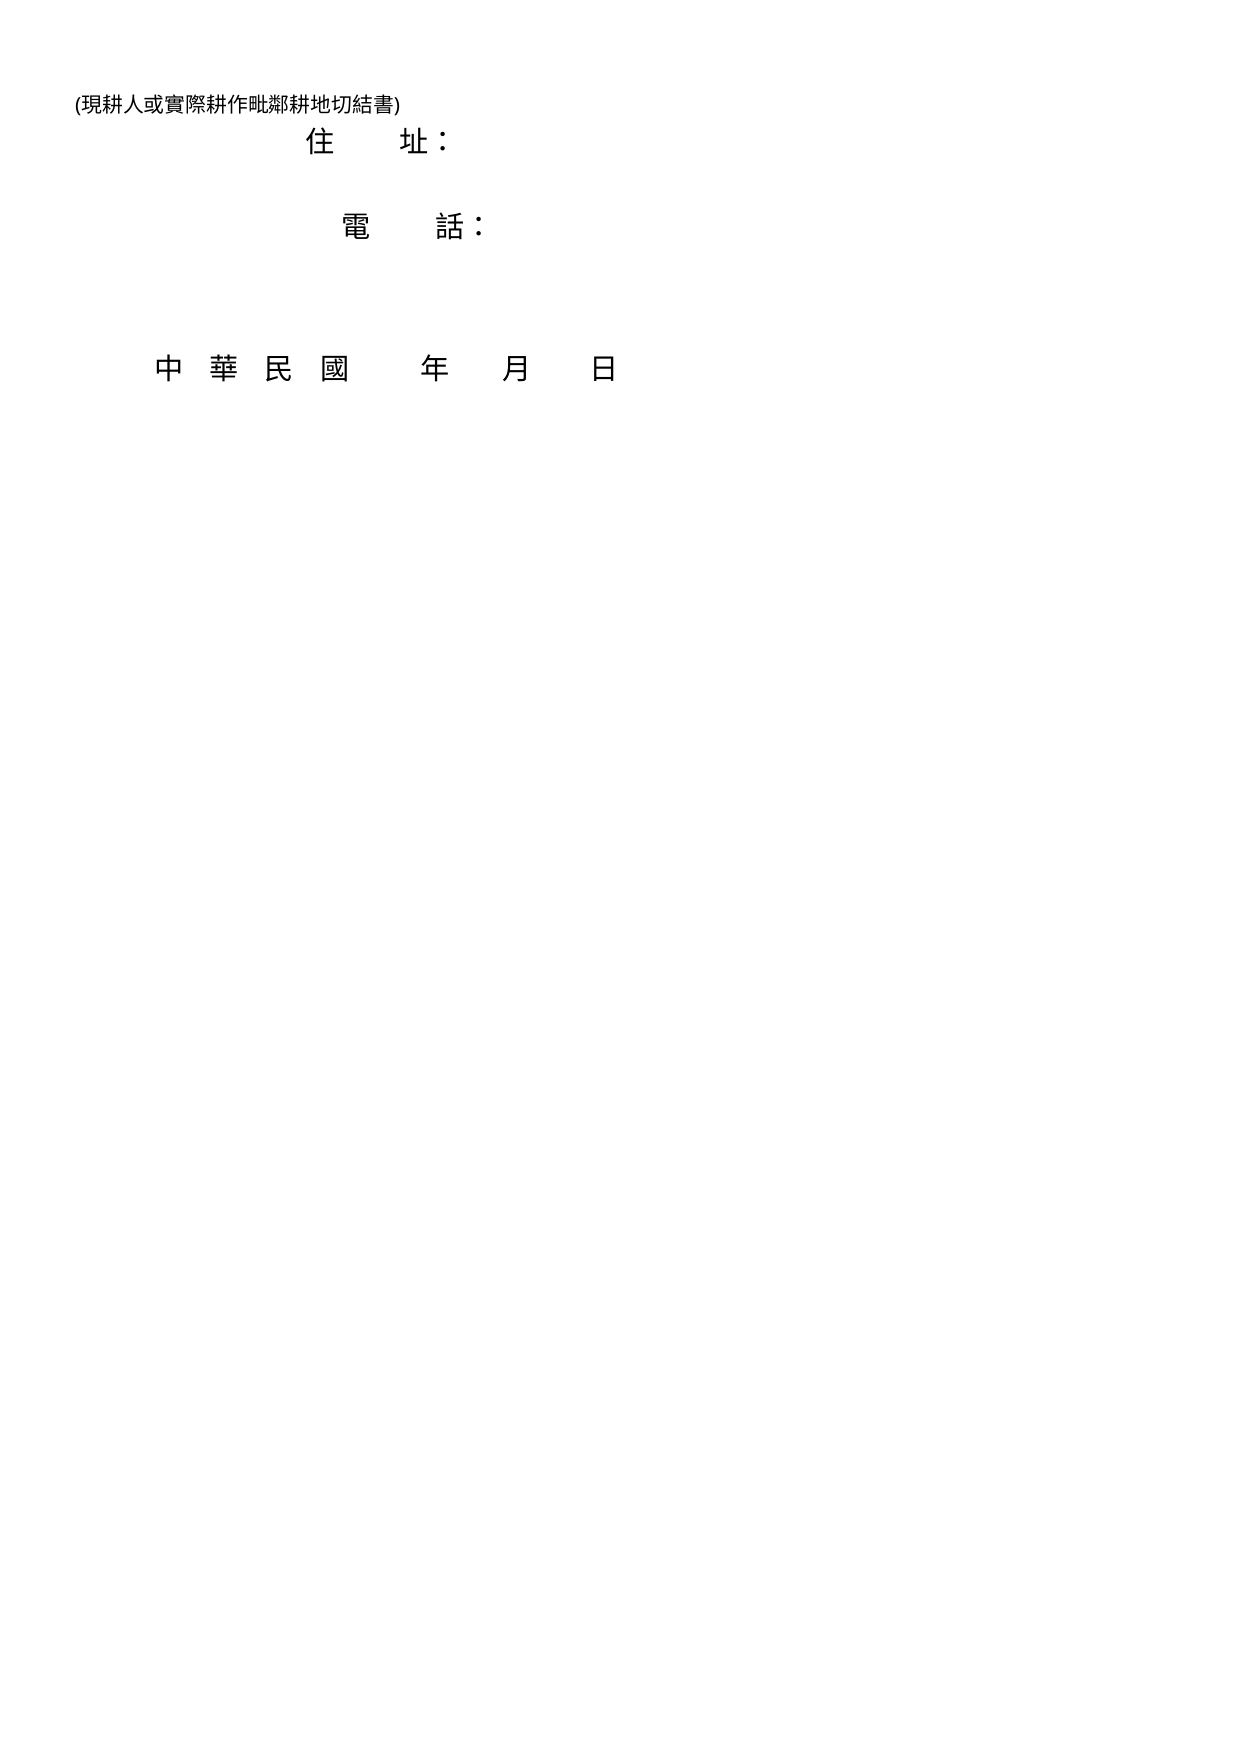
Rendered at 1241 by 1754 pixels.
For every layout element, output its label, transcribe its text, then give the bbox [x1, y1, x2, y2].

text 住 址： [75, 119, 1106, 161]
text 電 話： [75, 203, 1106, 246]
text 中 華 民 國 年 月 日 [75, 346, 1106, 388]
